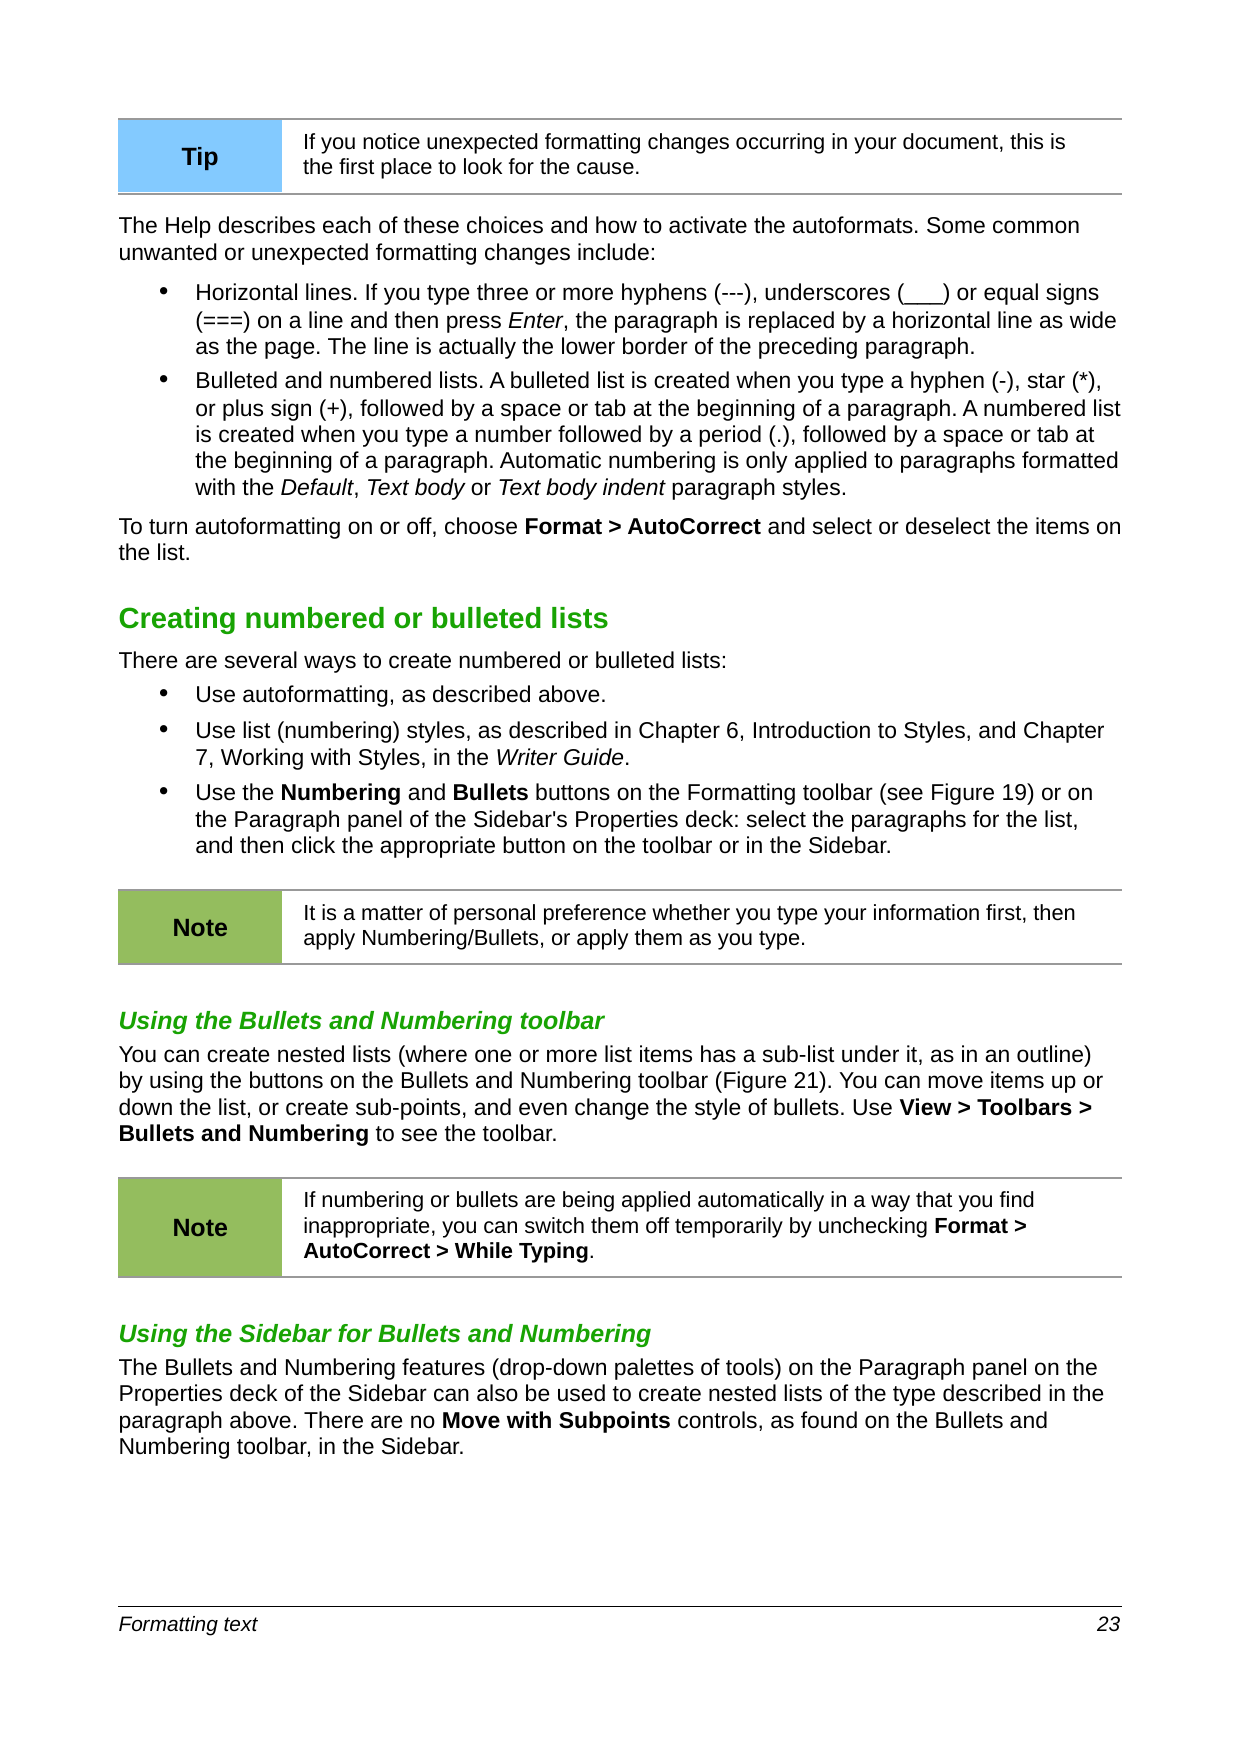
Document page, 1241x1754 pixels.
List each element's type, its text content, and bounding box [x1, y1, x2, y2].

table_header Note [118, 891, 282, 963]
text The Bullets and Numbering features (drop-down palettes of tools) on the Paragraph panel on the Properties deck of the Sidebar can also be used to create nested lists of the type described in the paragraph above. There are no Move with Subpoints controls, as found on the Bullets and Numbering toolbar, in the Sidebar. [118, 1354, 1122, 1459]
list Use the Numbering and Bullets buttons on the Formatting toolbar (see Figure 19) or on the Paragraph panel of the Sidebar's Properties deck: select the paragraphs for the list, and then click the appropriate button on the toolbar or in the Sidebar. [156, 777, 1122, 859]
list Use autoformatting, as described above. [156, 679, 1122, 709]
table_header It is a matter of personal preference whether you type your information first, then apply Numbering/Bullets, or apply them as you type. [282, 891, 1122, 963]
list Bulleted and numbered lists. A bulleted list is created when you type a hyphen (-), star (*), or plus sign (+), followed by a space or tab at the beginning of a paragraph. A numbered list is created when you type a number followed by a period (.), followed by a space or tab at the beginning of a paragraph. Automatic numbering is only applied to paragraphs formatted with the Default, Text body or Text body indent paragraph styles. [156, 366, 1122, 500]
list Horizontal lines. If you type three or more hyphens (---), underscores (___) or equal signs (===) on a line and then press Enter, the paragraph is replaced by a horizontal line as wide as the page. The line is actually the lower border of the preceding paragraph. [156, 277, 1122, 359]
list Use list (numbering) styles, as described in Chapter 6, Introduction to Styles, and Chapter 7, Working with Styles, in the Writer Guide. [156, 715, 1122, 771]
table_header If you notice unexpected formatting changes occurring in your document, this is the first place to look for the cause. [282, 120, 1122, 192]
subtitle Using the Bullets and Numbering toolbar [118, 1006, 1122, 1034]
text To turn autoformatting on or off, choose Format > AutoCorrect and select or deselect the items on the list. [118, 513, 1122, 565]
table_header If numbering or bullets are being applied automatically in a way that you find inappropriate, you can switch them off temporarily by unchecking Format > AutoCorrect > While Typing. [282, 1179, 1122, 1276]
table_header Tip [118, 120, 282, 192]
subtitle Using the Sidebar for Bullets and Numbering [118, 1319, 1122, 1347]
text The Help describes each of these choices and how to activate the autoformats. Some common unwanted or unexpected formatting changes include: [118, 212, 1122, 265]
subtitle Creating numbered or bulleted lists [118, 601, 1122, 634]
list There are several ways to create numbered or bulleted lists: [118, 647, 1122, 673]
table_header Note [118, 1179, 282, 1276]
text You can create nested lists (where one or more list items has a sub-list under it, as in an outline) by using the buttons on the Bullets and Numbering toolbar (Figure 21). You can move items up or down the list, or create sub-points, and even change the style of bullets. Use View > Toolbars > Bullets and Numbering to see the toolbar. [118, 1041, 1122, 1146]
